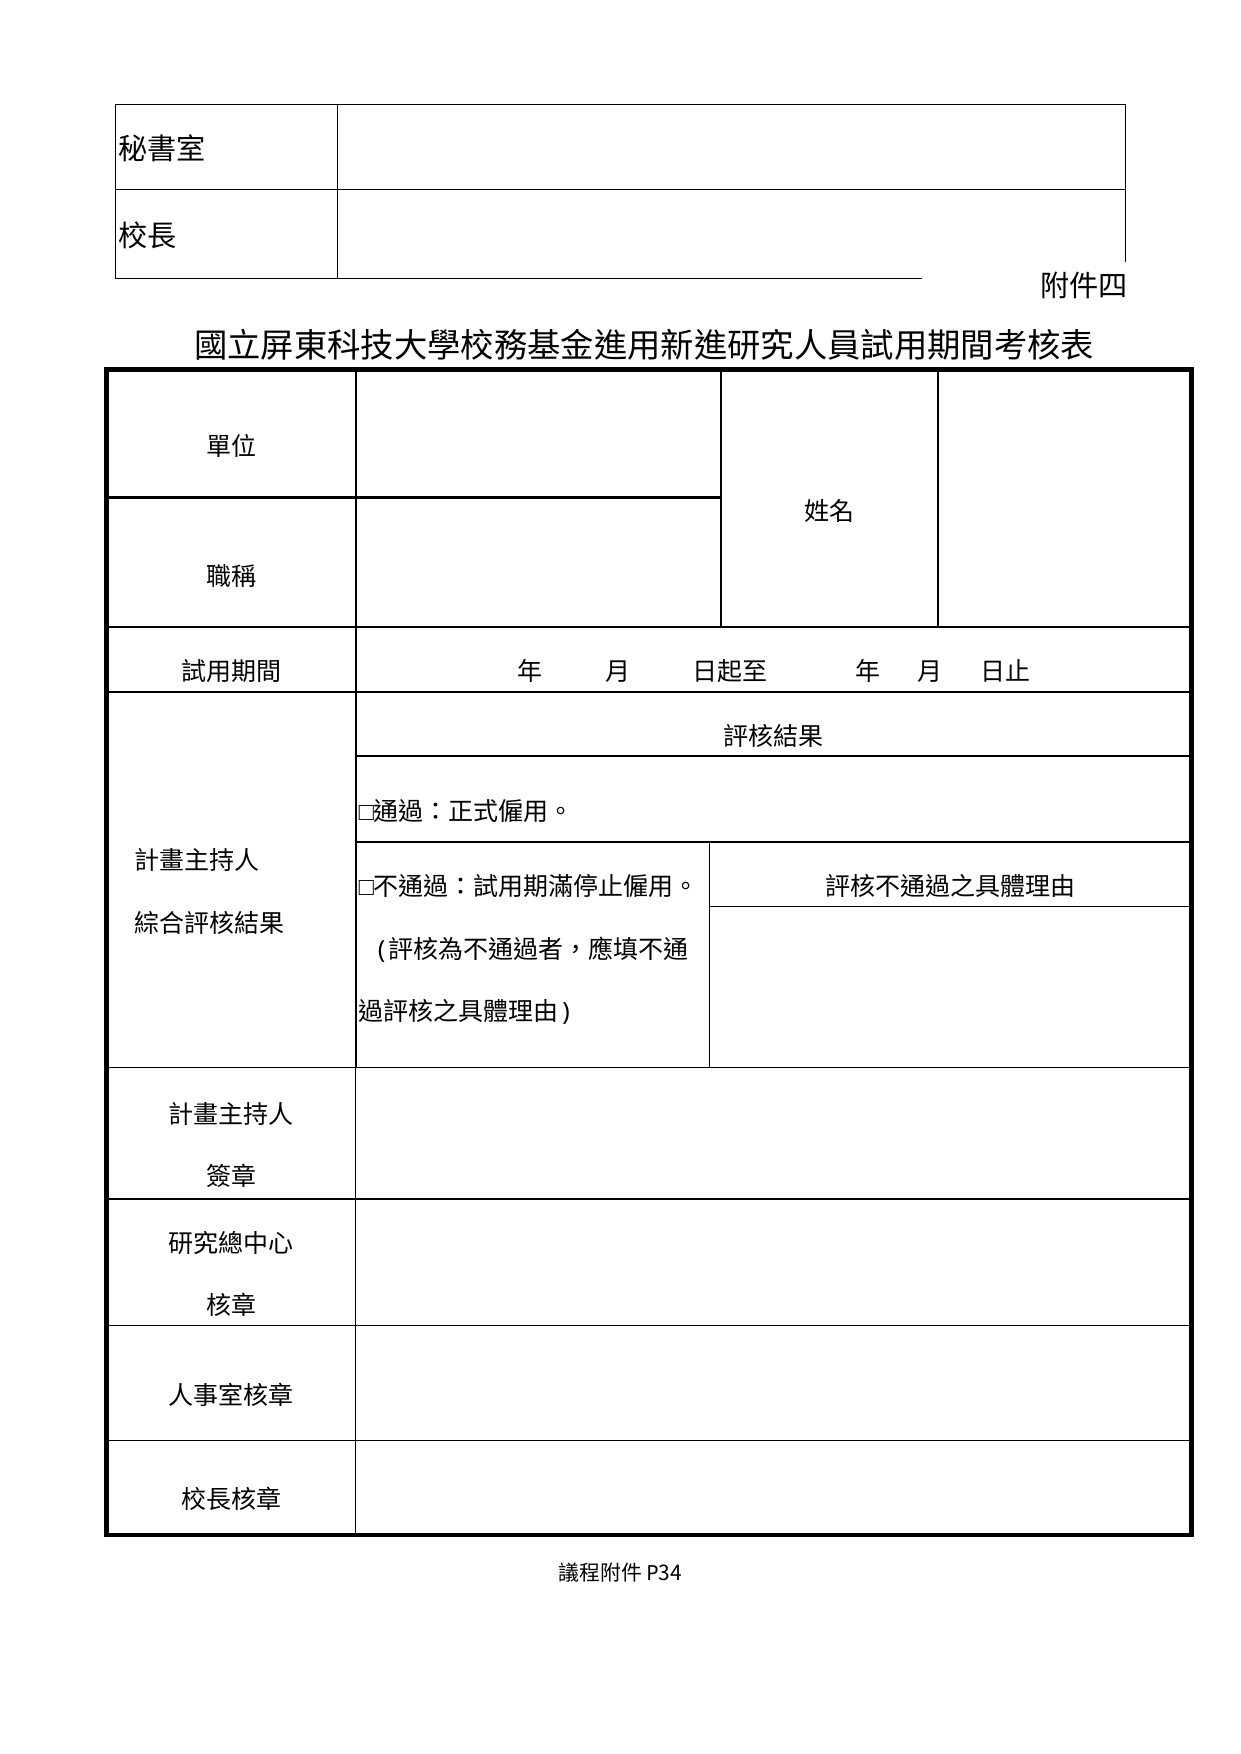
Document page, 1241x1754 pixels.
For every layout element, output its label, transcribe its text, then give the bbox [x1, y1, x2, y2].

table_cell [356, 1441, 1189, 1533]
table_cell [357, 499, 720, 626]
text [922, 262, 1173, 317]
table_cell [356, 1326, 1189, 1440]
table_cell □不通過：試用期滿停止僱用。 (評核為不通過者，應填不通過評核之具體理由) [357, 843, 709, 1067]
table_cell 人事室核章 [109, 1326, 355, 1440]
table_cell 年 月 日起至 年 月 日止 [357, 628, 1189, 691]
table_cell 職稱 [109, 499, 355, 626]
table_header 單位 [109, 372, 355, 496]
table_header [357, 372, 720, 496]
table_cell 計畫主持人 綜合評核結果 [109, 693, 355, 1067]
table_cell [356, 1200, 1189, 1324]
table_cell [338, 105, 1125, 189]
table_cell [338, 190, 1125, 278]
text 國立屏東科技大學校務基金進用新進研究人員試用期間考核表 [106, 318, 1134, 367]
table_cell 秘書室 [116, 105, 337, 189]
table_cell 評核不通過之具體理由 [710, 843, 1189, 906]
table_cell 評核結果 [357, 693, 1189, 755]
table_cell 校長 [116, 190, 337, 278]
table_cell 試用期間 [109, 628, 355, 691]
table_cell [356, 1068, 1189, 1198]
text 附件四 [1040, 270, 1158, 303]
table_cell [710, 907, 1189, 1067]
table_cell □通過：正式僱用。 [357, 757, 1189, 841]
table_cell 計畫主持人 簽章 [109, 1068, 355, 1198]
table_header [939, 372, 1189, 626]
table_cell 研究總中心 核章 [109, 1200, 355, 1324]
table_header 姓名 [722, 372, 937, 626]
table_cell 校長核章 [109, 1441, 355, 1533]
